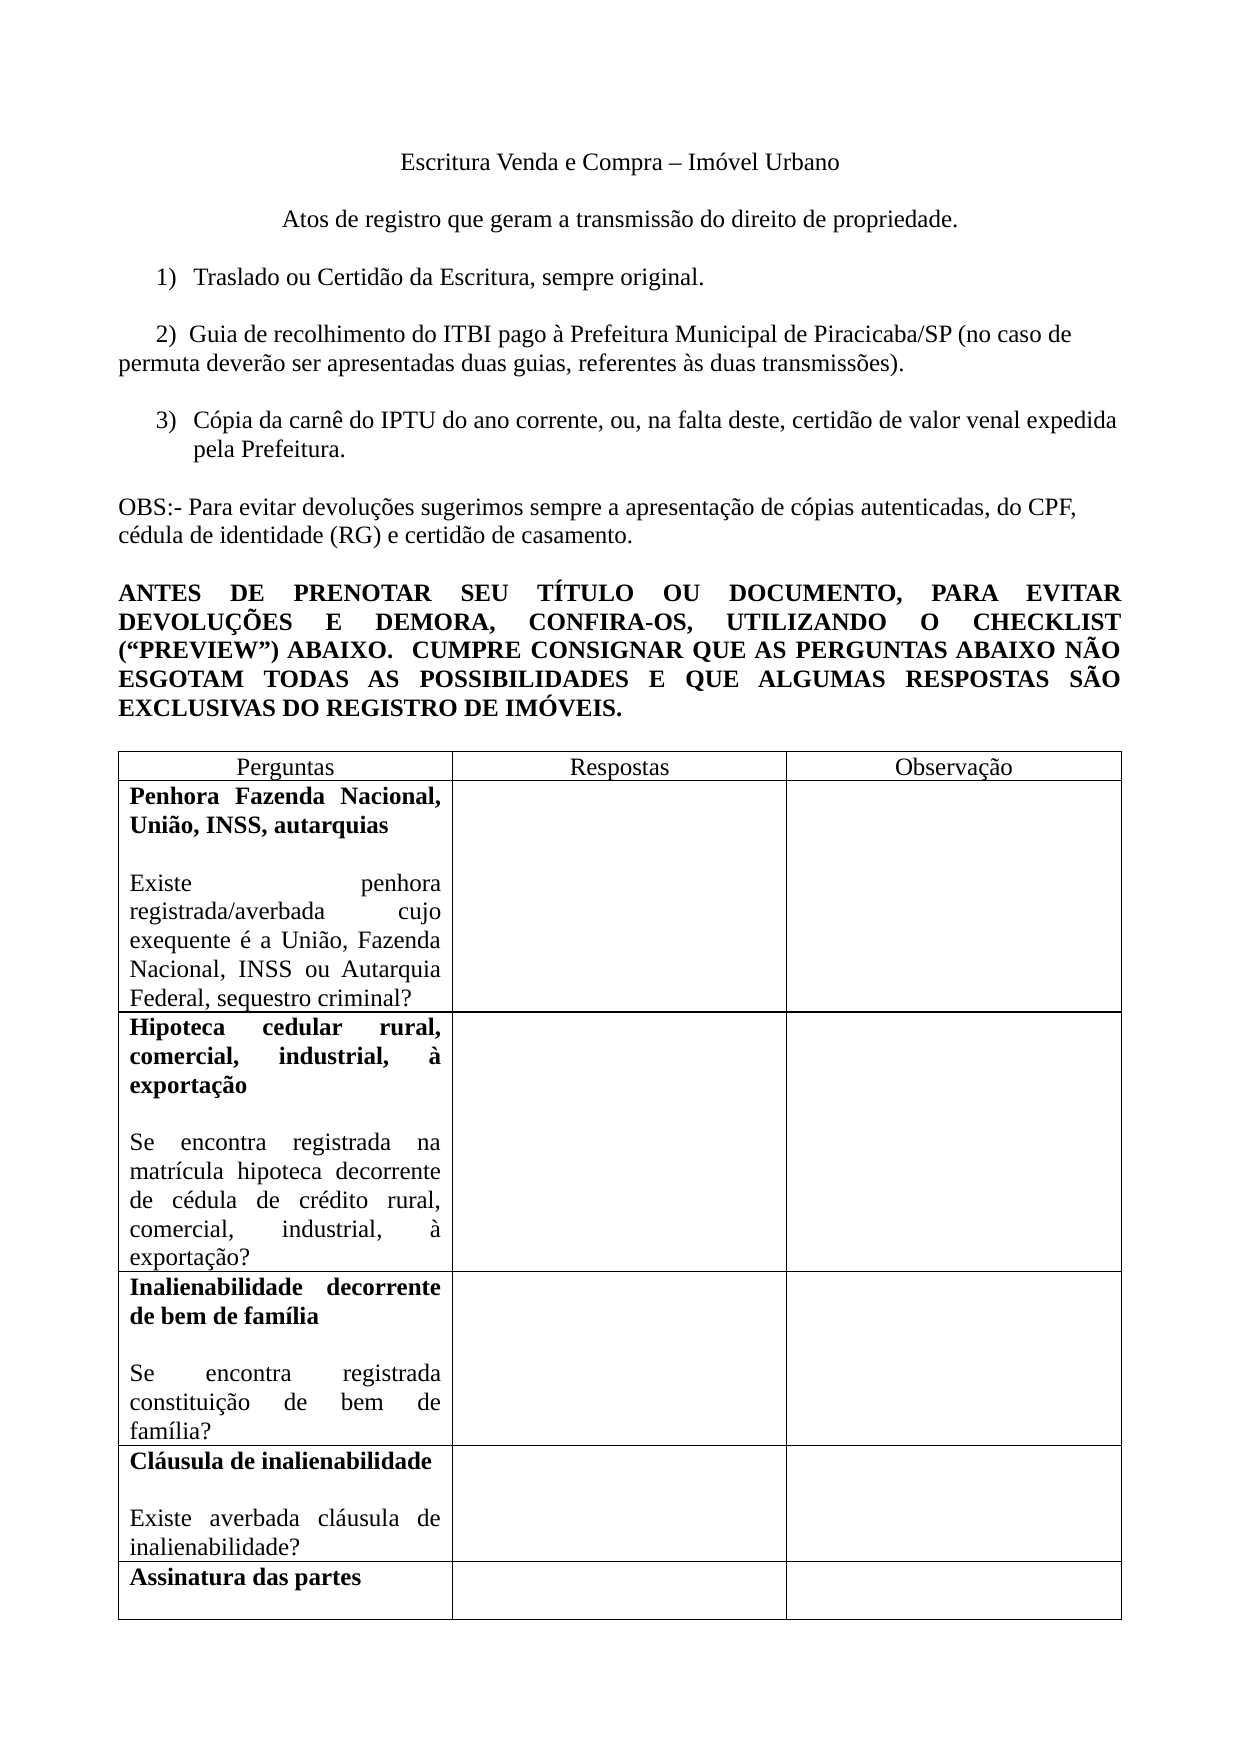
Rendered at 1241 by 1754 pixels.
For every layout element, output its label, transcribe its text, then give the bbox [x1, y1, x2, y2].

table_cell [453, 1272, 786, 1445]
table_cell Inalienabilidade decorrente de bem de família Se encontra registrada constituição de bem de família? [119, 1272, 452, 1445]
text 2) Guia de recolhimento do ITBI pago à Prefeitura Municipal de Piracicaba/SP (no caso de permuta deverão ser apresentadas duas guias, referentes às duas transmissões). [118, 319, 1122, 377]
table_cell Cláusula de inalienabilidade Existe averbada cláusula de inalienabilidade? [119, 1446, 452, 1561]
table_cell [787, 1013, 1121, 1271]
table_cell Penhora Fazenda Nacional, União, INSS, autarquias Existe penhora registrada/averbada cujo exequente é a União, Fazenda Nacional, INSS ou Autarquia Federal, sequestro criminal? [119, 781, 452, 1011]
table_cell [787, 1562, 1121, 1619]
list Traslado ou Certidão da Escritura, sempre original. [156, 262, 1122, 291]
table_cell [453, 781, 786, 1011]
table_header Perguntas [119, 752, 452, 780]
table_cell [453, 1562, 786, 1619]
table_header Observação [787, 752, 1121, 780]
table_cell [453, 1013, 786, 1271]
table_header Respostas [453, 752, 786, 780]
table_cell [453, 1446, 786, 1561]
text Escritura Venda e Compra – Imóvel Urbano [118, 147, 1122, 176]
table_cell Assinatura das partes [119, 1562, 452, 1619]
text ANTES DE PRENOTAR SEU TÍTULO OU DOCUMENTO, PARA EVITAR DEVOLUÇÕES E DEMORA, CONFIRA-OS, UTILIZANDO O CHECKLIST (“PREVIEW”) ABAIXO. CUMPRE CONSIGNAR QUE AS PERGUNTAS ABAIXO NÃO ESGOTAM TODAS AS POSSIBILIDADES E QUE ALGUMAS RESPOSTAS SÃO EXCLUSIVAS DO REGISTRO DE IMÓVEIS. [118, 578, 1122, 722]
table_cell [787, 1446, 1121, 1561]
list Cópia da carnê do IPTU do ano corrente, ou, na falta deste, certidão de valor venal expedida pela Prefeitura. [156, 406, 1122, 463]
text Atos de registro que geram a transmissão do direito de propriedade. [118, 204, 1122, 233]
table_cell Hipoteca cedular rural, comercial, industrial, à exportação Se encontra registrada na matrícula hipoteca decorrente de cédula de crédito rural, comercial, industrial, à exportação? [119, 1013, 452, 1271]
table_cell [787, 781, 1121, 1011]
table_cell [787, 1272, 1121, 1445]
text OBS:- Para evitar devoluções sugerimos sempre a apresentação de cópias autenticadas, do CPF, cédula de identidade (RG) e certidão de casamento. [118, 492, 1122, 549]
